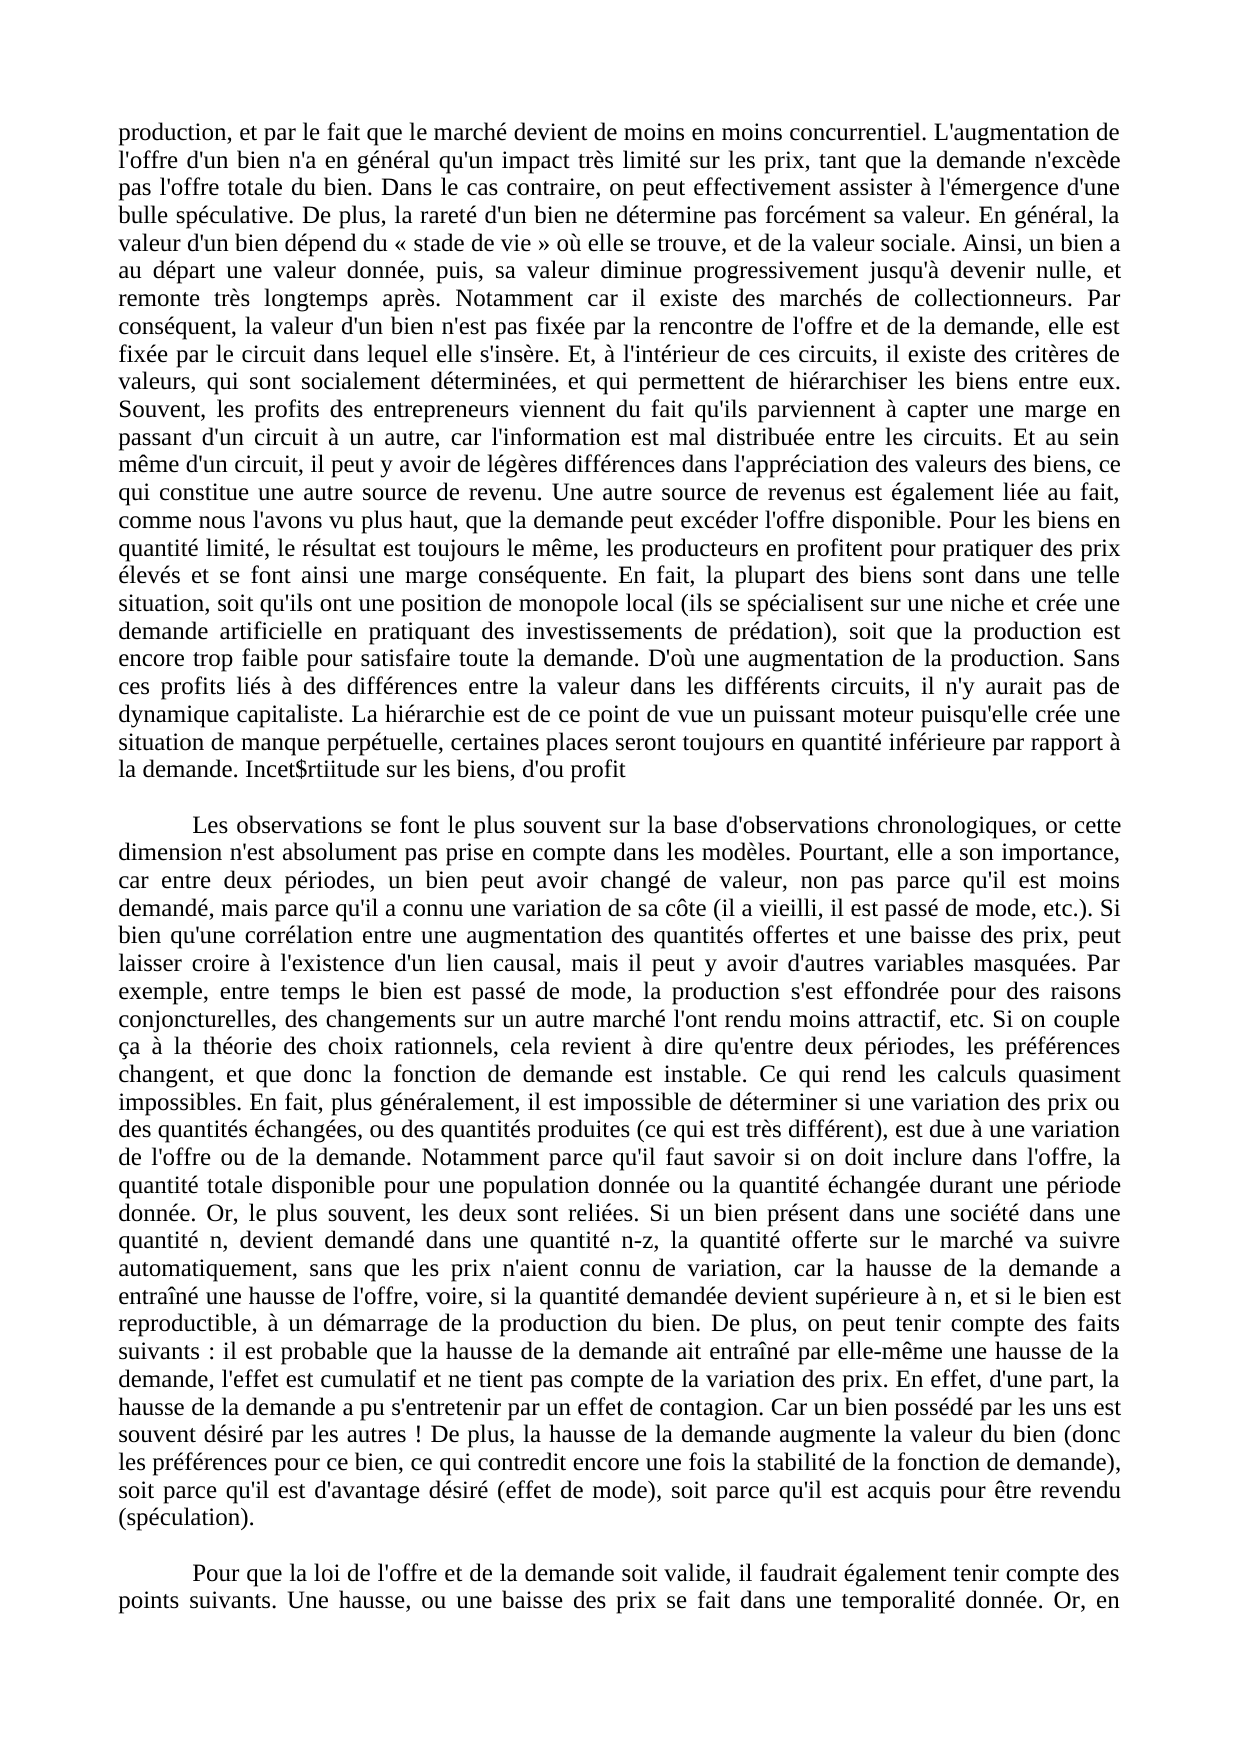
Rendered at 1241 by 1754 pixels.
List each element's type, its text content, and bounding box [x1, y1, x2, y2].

text Les observations se font le plus souvent sur la base d'observations chronologiques, or cette dimension n'est absolument pas prise en compte dans les modèles. Pourtant, elle a son importance, car entre deux périodes, un bien peut avoir changé de valeur, non pas parce qu'il est moins demandé, mais parce qu'il a connu une variation de sa côte (il a vieilli, il est passé de mode, etc.). Si bien qu'une corrélation entre une augmentation des quantités offertes et une baisse des prix, peut laisser croire à l'existence d'un lien causal, mais il peut y avoir d'autres variables masquées. Par exemple, entre temps le bien est passé de mode, la production s'est effondrée pour des raisons conjoncturelles, des changements sur un autre marché l'ont rendu moins attractif, etc. Si on couple ça à la théorie des choix rationnels, cela revient à dire qu'entre deux périodes, les préférences changent, et que donc la fonction de demande est instable. Ce qui rend les calculs quasiment impossibles. En fait, plus généralement, il est impossible de déterminer si une variation des prix ou des quantités échangées, ou des quantités produites (ce qui est très différent), est due à une variation de l'offre ou de la demande. Notamment parce qu'il faut savoir si on doit inclure dans l'offre, la quantité totale disponible pour une population donnée ou la quantité échangée durant une période donnée. Or, le plus souvent, les deux sont reliées. Si un bien présent dans une société dans une quantité n, devient demandé dans une quantité n-z, la quantité offerte sur le marché va suivre automatiquement, sans que les prix n'aient connu de variation, car la hausse de la demande a entraîné une hausse de l'offre, voire, si la quantité demandée devient supérieure à n, et si le bien est reproductible, à un démarrage de la production du bien. De plus, on peut tenir compte des faits suivants : il est probable que la hausse de la demande ait entraîné par elle-même une hausse de la demande, l'effet est cumulatif et ne tient pas compte de la variation des prix. En effet, d'une part, la hausse de la demande a pu s'entretenir par un effet de contagion. Car un bien possédé par les uns est souvent désiré par les autres ! De plus, la hausse de la demande augmente la valeur du bien (donc les préférences pour ce bien, ce qui contredit encore une fois la stabilité de la fonction de demande), soit parce qu'il est d'avantage désiré (effet de mode), soit parce qu'il est acquis pour être revendu (spéculation). [118, 811, 1122, 1531]
text Pour que la loi de l'offre et de la demande soit valide, il faudrait également tenir compte des points suivants. Une hausse, ou une baisse des prix se fait dans une temporalité donnée. Or, en [118, 1559, 1122, 1614]
text production, et par le fait que le marché devient de moins en moins concurrentiel. L'augmentation de l'offre d'un bien n'a en général qu'un impact très limité sur les prix, tant que la demande n'excède pas l'offre totale du bien. Dans le cas contraire, on peut effectivement assister à l'émergence d'une bulle spéculative. De plus, la rareté d'un bien ne détermine pas forcément sa valeur. En général, la valeur d'un bien dépend du « stade de vie » où elle se trouve, et de la valeur sociale. Ainsi, un bien a au départ une valeur donnée, puis, sa valeur diminue progressivement jusqu'à devenir nulle, et remonte très longtemps après. Notamment car il existe des marchés de collectionneurs. Par conséquent, la valeur d'un bien n'est pas fixée par la rencontre de l'offre et de la demande, elle est fixée par le circuit dans lequel elle s'insère. Et, à l'intérieur de ces circuits, il existe des critères de valeurs, qui sont socialement déterminées, et qui permettent de hiérarchiser les biens entre eux. Souvent, les profits des entrepreneurs viennent du fait qu'ils parviennent à capter une marge en passant d'un circuit à un autre, car l'information est mal distribuée entre les circuits. Et au sein même d'un circuit, il peut y avoir de légères différences dans l'appréciation des valeurs des biens, ce qui constitue une autre source de revenu. Une autre source de revenus est également liée au fait, comme nous l'avons vu plus haut, que la demande peut excéder l'offre disponible. Pour les biens en quantité limité, le résultat est toujours le même, les producteurs en profitent pour pratiquer des prix élevés et se font ainsi une marge conséquente. En fait, la plupart des biens sont dans une telle situation, soit qu'ils ont une position de monopole local (ils se spécialisent sur une niche et crée une demande artificielle en pratiquant des investissements de prédation), soit que la production est encore trop faible pour satisfaire toute la demande. D'où une augmentation de la production. Sans ces profits liés à des différences entre la valeur dans les différents circuits, il n'y aurait pas de dynamique capitaliste. La hiérarchie est de ce point de vue un puissant moteur puisqu'elle crée une situation de manque perpétuelle, certaines places seront toujours en quantité inférieure par rapport à la demande. Incet$rtiitude sur les biens, d'ou profit [118, 118, 1122, 783]
